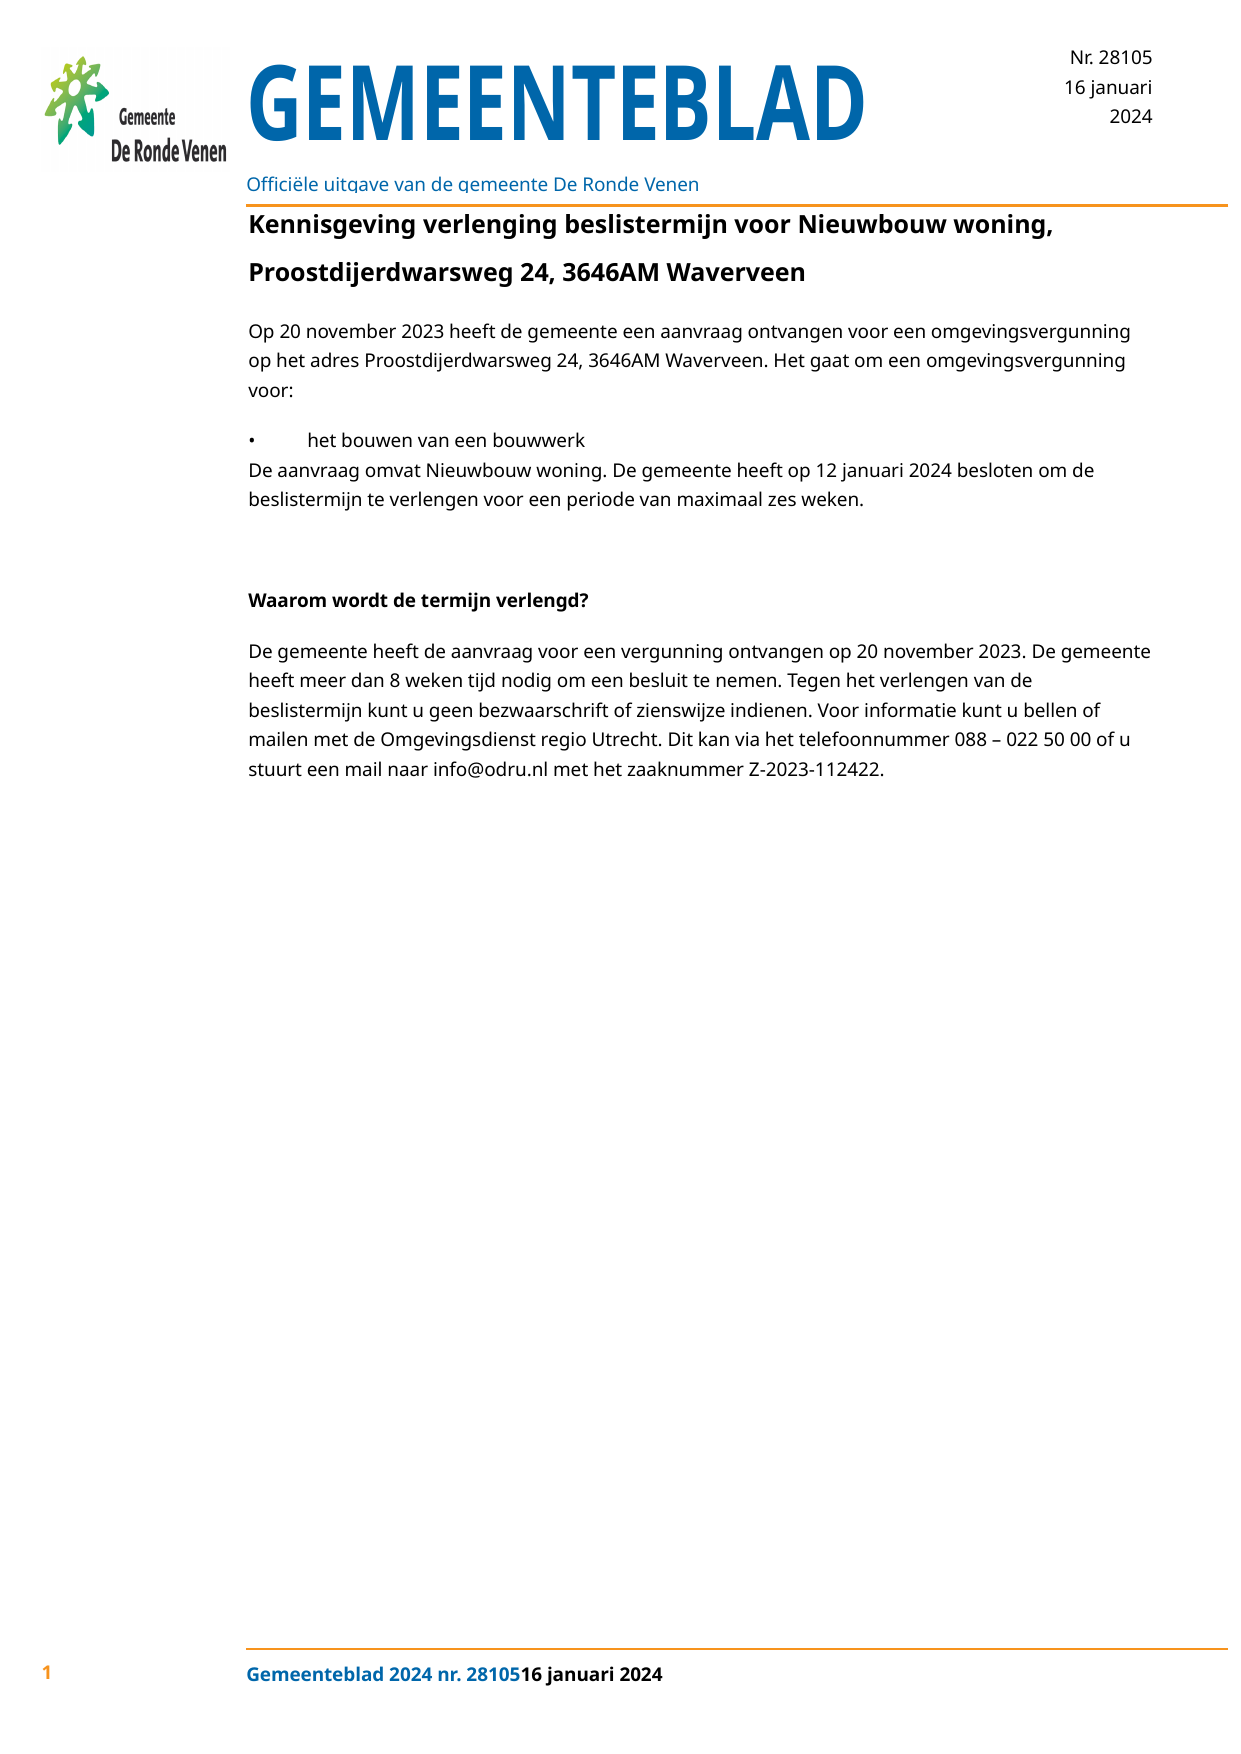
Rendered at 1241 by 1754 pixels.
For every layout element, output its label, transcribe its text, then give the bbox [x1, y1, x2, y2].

text De gemeente heeft de aanvraag voor een vergunning ontvangen op 20 november 2023. De gemeente heeft meer dan 8 weken tijd nodig om een besluit te nemen. Tegen het verlengen van de beslistermijn kunt u geen bezwaarschrift of zienswijze indienen. Voor informatie kunt u bellen of mailen met de Omgevingsdienst regio Utrecht. Dit kan via het telefoonnummer 088 – 022 50 00 of u stuurt een mail naar info@odru.nl met het zaaknummer Z-2023-112422. [248, 638, 1152, 782]
text De aanvraag omvat Nieuwbouw woning. De gemeente heeft op 12 januari 2024 besloten om de beslistermijn te verlengen voor een periode van maximaal zes weken. [248, 457, 1152, 512]
text Waarom wordt de termijn verlengd? [248, 587, 1152, 613]
list het bouwen van een bouwwerk [248, 427, 1152, 453]
text Kennisgeving verlenging beslistermijn voor Nieuwbouw woning, Proostdijerdwarsweg 24, 3646AM Waverveen [248, 207, 1152, 288]
picture [41, 47, 231, 172]
text Op 20 november 2023 heeft de gemeente een aanvraag ontvangen voor een omgevingsvergunning op het adres Proostdijerdwarsweg 24, 3646AM Waverveen. Het gaat om een omgevingsvergunning voor: [248, 318, 1152, 403]
